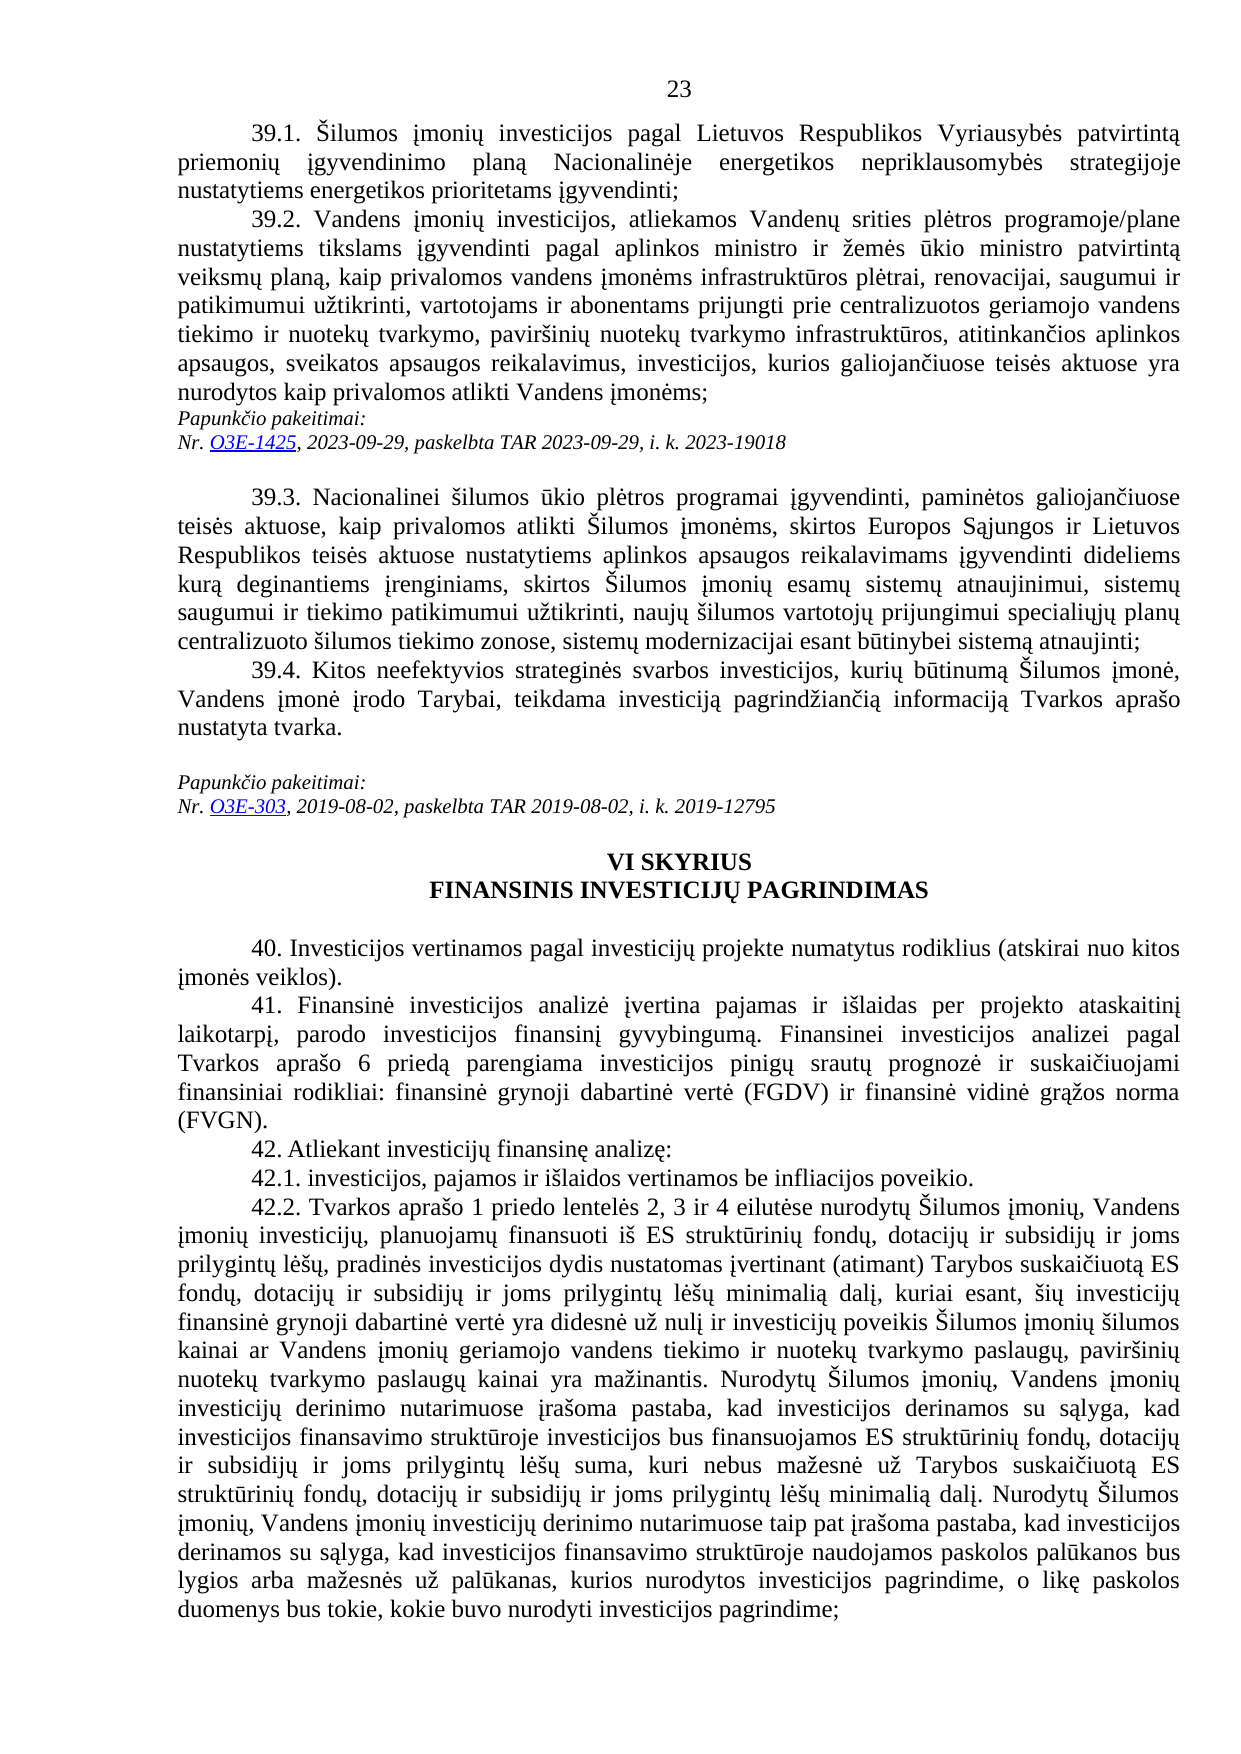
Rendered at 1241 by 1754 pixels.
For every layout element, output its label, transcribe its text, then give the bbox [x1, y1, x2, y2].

text Papunkčio pakeitimai: [177, 770, 1181, 794]
text 42. Atliekant investicijų finansinę analizę: [177, 1134, 1181, 1163]
text Nr. O3E-1425, 2023-09-29, paskelbta TAR 2023-09-29, i. k. 2023-19018 [177, 430, 1181, 454]
text VI SKYRIUS [177, 847, 1181, 876]
text 41. Finansinė investicijos analizė įvertina pajamas ir išlaidas per projekto ataskaitinį laikotarpį, parodo investicijos finansinį gyvybingumą. Finansinei investicijos analizei pagal Tvarkos aprašo 6 priedą parengiama investicijos pinigų srautų prognozė ir suskaičiuojami finansiniai rodikliai: finansinė grynoji dabartinė vertė (FGDV) ir finansinė vidinė grąžos norma (FVGN). [177, 991, 1181, 1134]
text Nr. O3E-303, 2019-08-02, paskelbta TAR 2019-08-02, i. k. 2019-12795 [177, 794, 1181, 818]
subtitle 42.1. investicijos, pajamos ir išlaidos vertinamos be infliacijos poveikio. [177, 1163, 1181, 1192]
text FINANSINIS INVESTICIJŲ PAGRINDIMAS [177, 876, 1181, 904]
subtitle 39.2. Vandens įmonių investicijos, atliekamos Vandenų srities plėtros programoje/plane nustatytiems tikslams įgyvendinti pagal aplinkos ministro ir žemės ūkio ministro patvirtintą veiksmų planą, kaip privalomos vandens įmonėms infrastruktūros plėtrai, renovacijai, saugumui ir patikimumui užtikrinti, vartotojams ir abonentams prijungti prie centralizuotos geriamojo vandens tiekimo ir nuotekų tvarkymo, paviršinių nuotekų tvarkymo infrastruktūros, atitinkančios aplinkos apsaugos, sveikatos apsaugos reikalavimus, investicijos, kurios galiojančiuose teisės aktuose yra nurodytos kaip privalomos atlikti Vandens įmonėms; [177, 204, 1181, 406]
text 42.2. Tvarkos aprašo 1 priedo lentelės 2, 3 ir 4 eilutėse nurodytų Šilumos įmonių, Vandens įmonių investicijų, planuojamų finansuoti iš ES struktūrinių fondų, dotacijų ir subsidijų ir joms prilygintų lėšų, pradinės investicijos dydis nustatomas įvertinant (atimant) Tarybos suskaičiuotą ES fondų, dotacijų ir subsidijų ir joms prilygintų lėšų minimalią dalį, kuriai esant, šių investicijų finansinė grynoji dabartinė vertė yra didesnė už nulį ir investicijų poveikis Šilumos įmonių šilumos kainai ar Vandens įmonių geriamojo vandens tiekimo ir nuotekų tvarkymo paslaugų, paviršinių nuotekų tvarkymo paslaugų kainai yra mažinantis. Nurodytų Šilumos įmonių, Vandens įmonių investicijų derinimo nutarimuose įrašoma pastaba, kad investicijos derinamos su sąlyga, kad investicijos finansavimo struktūroje investicijos bus finansuojamos ES struktūrinių fondų, dotacijų ir subsidijų ir joms prilygintų lėšų suma, kuri nebus mažesnė už Tarybos suskaičiuotą ES struktūrinių fondų, dotacijų ir subsidijų ir joms prilygintų lėšų minimalią dalį. Nurodytų Šilumos įmonių, Vandens įmonių investicijų derinimo nutarimuose taip pat įrašoma pastaba, kad investicijos derinamos su sąlyga, kad investicijos finansavimo struktūroje naudojamos paskolos palūkanos bus lygios arba mažesnės už palūkanas, kurios nurodytos investicijos pagrindime, o likę paskolos duomenys bus tokie, kokie buvo nurodyti investicijos pagrindime; [177, 1192, 1181, 1623]
text 39.4. Kitos neefektyvios strateginės svarbos investicijos, kurių būtinumą Šilumos įmonė, Vandens įmonė įrodo Tarybai, teikdama investiciją pagrindžiančią informaciją Tvarkos aprašo nustatyta tvarka. [177, 655, 1181, 741]
text 40. Investicijos vertinamos pagal investicijų projekte numatytus rodiklius (atskirai nuo kitos įmonės veiklos). [177, 933, 1181, 991]
text Papunkčio pakeitimai: [177, 406, 1181, 430]
subtitle 39.1. Šilumos įmonių investicijos pagal Lietuvos Respublikos Vyriausybės patvirtintą priemonių įgyvendinimo planą Nacionalinėje energetikos nepriklausomybės strategijoje nustatytiems energetikos prioritetams įgyvendinti; [177, 118, 1181, 204]
subtitle 39.3. Nacionalinei šilumos ūkio plėtros programai įgyvendinti, paminėtos galiojančiuose teisės aktuose, kaip privalomos atlikti Šilumos įmonėms, skirtos Europos Sąjungos ir Lietuvos Respublikos teisės aktuose nustatytiems aplinkos apsaugos reikalavimams įgyvendinti dideliems kurą deginantiems įrenginiams, skirtos Šilumos įmonių esamų sistemų atnaujinimui, sistemų saugumui ir tiekimo patikimumui užtikrinti, naujų šilumos vartotojų prijungimui specialiųjų planų centralizuoto šilumos tiekimo zonose, sistemų modernizacijai esant būtinybei sistemą atnaujinti; [177, 482, 1181, 655]
